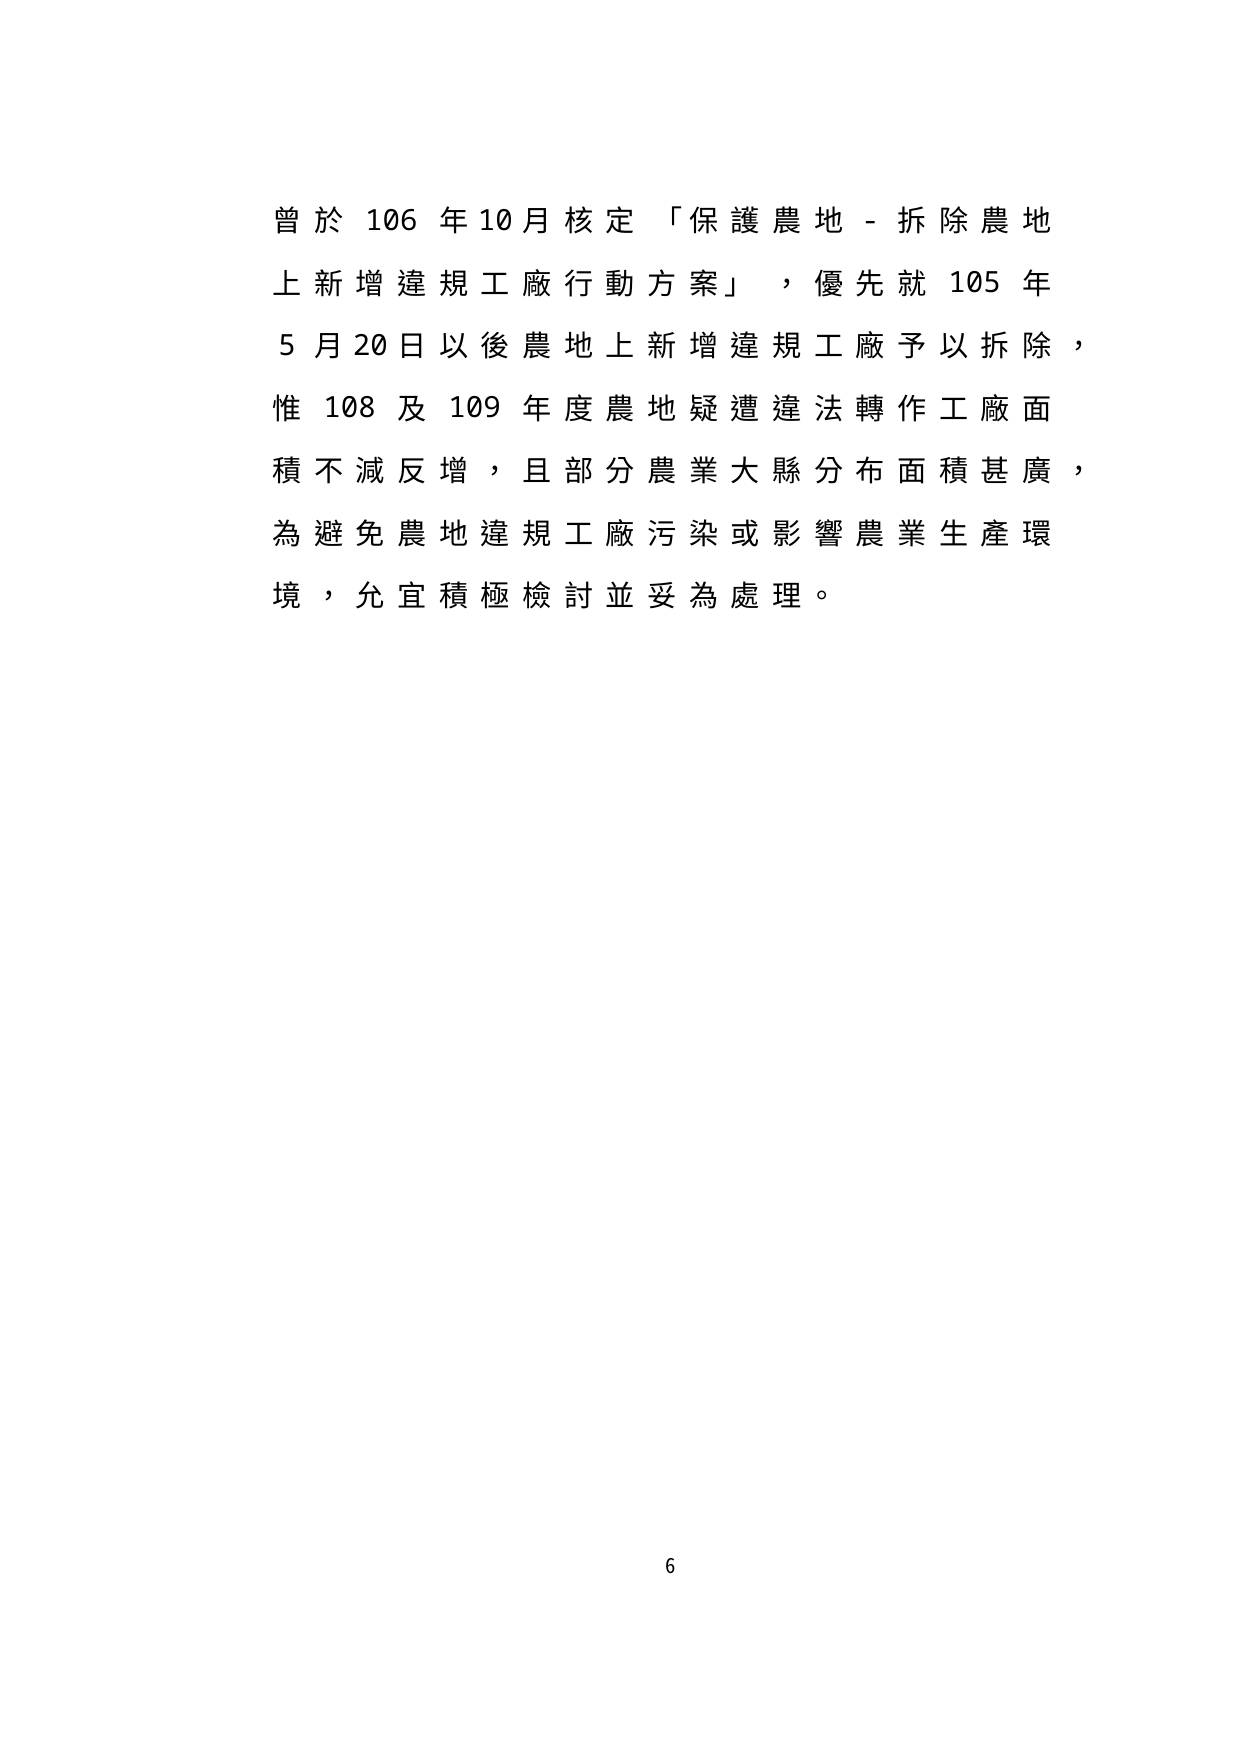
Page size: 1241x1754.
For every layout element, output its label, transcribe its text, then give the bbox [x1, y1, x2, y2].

text 綜上，為遏止農地上違規工廠亂象，避免農地持續流失，維護農業生產環境，行政院曾於106年10月核定「保護農地-拆除農地上新增違規工廠行動方案」，優先就105年5月20日以後農地上新增違規工廠予以拆除，惟108及109年度農地疑遭違法轉作工廠面積不減反增，且部分農業大縣分布面積甚廣，為避免農地違規工廠污染或影響農業生產環境，允宜積極檢討並妥為處理。 [242, 177, 1058, 615]
